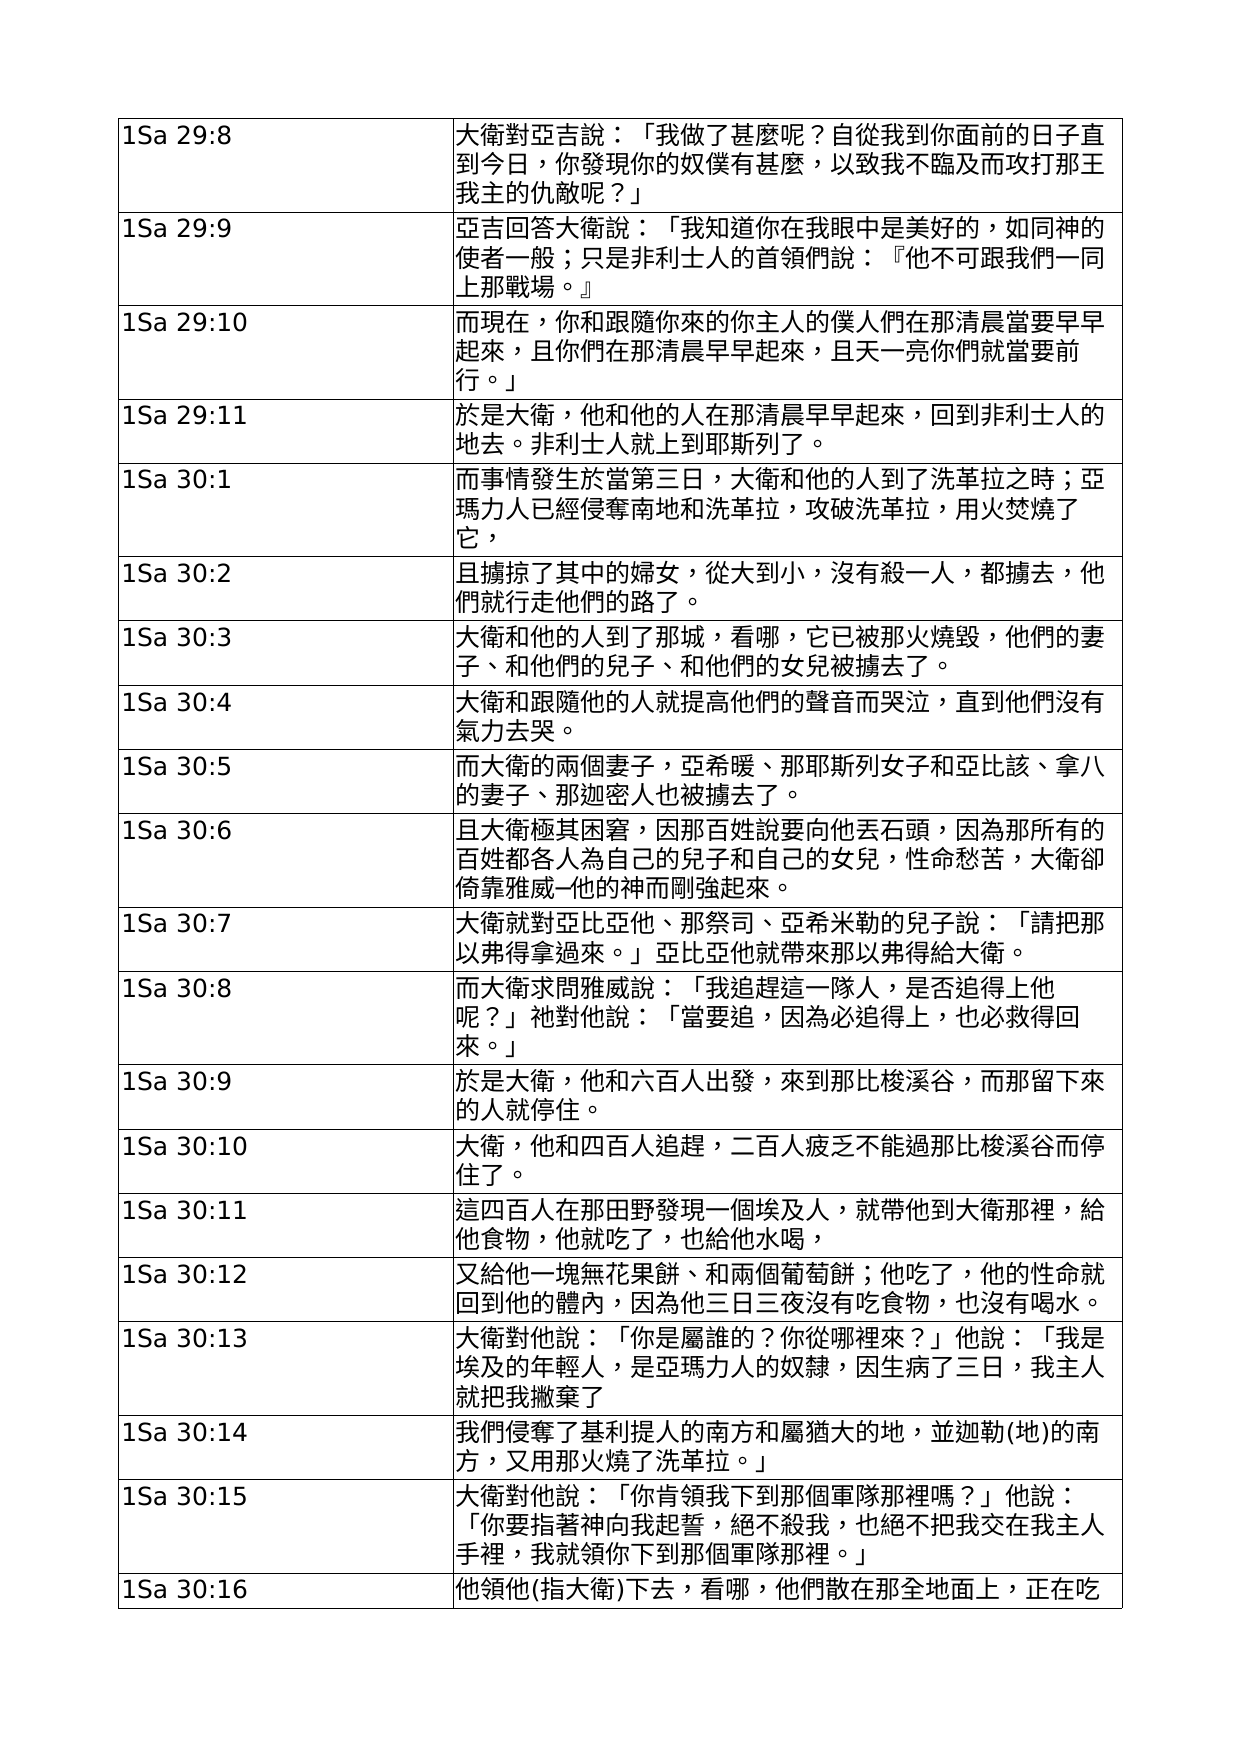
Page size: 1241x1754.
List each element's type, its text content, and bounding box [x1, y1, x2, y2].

table_cell 亞吉回答大衛說：「我知道你在我眼中是美好的，如同神的使者一般；只是非利士人的首領們說：『他不可跟我們一同上那戰場。』 [454, 213, 1122, 305]
table_cell 於是大衛，他和他的人在那清晨早早起來，回到非利士人的地去。非利士人就上到耶斯列了。 [454, 400, 1122, 463]
table_cell 我們侵奪了基利提人的南方和屬猶大的地，並迦勒(地)的南方，又用那火燒了洗革拉。」 [454, 1416, 1122, 1479]
table_cell 他領他(指大衛)下去，看哪，他們散在那全地面上，正在吃 [454, 1574, 1122, 1608]
table_cell 1Sa 30:16 [119, 1574, 453, 1608]
table_cell 1Sa 29:11 [119, 400, 453, 463]
table_cell 這四百人在那田野發現一個埃及人，就帶他到大衛那裡，給他食物，他就吃了，也給他水喝， [454, 1194, 1122, 1257]
table_cell 1Sa 30:1 [119, 464, 453, 556]
table_cell 又給他一塊無花果餅、和兩個葡萄餅；他吃了，他的性命就回到他的體內，因為他三日三夜沒有吃食物，也沒有喝水。 [454, 1258, 1122, 1321]
table_cell 且大衛極其困窘，因那百姓說要向他丟石頭，因為那所有的百姓都各人為自己的兒子和自己的女兒，性命愁苦，大衛卻倚靠雅威─他的神而剛強起來。 [454, 814, 1122, 907]
table_cell 大衛就對亞比亞他、那祭司、亞希米勒的兒子說：「請把那以弗得拿過來。」亞比亞他就帶來那以弗得給大衛。 [454, 908, 1122, 971]
table_cell 1Sa 29:9 [119, 213, 453, 305]
table_cell 大衛對他說：「你肯領我下到那個軍隊那裡嗎？」他說：「你要指著神向我起誓，絕不殺我，也絕不把我交在我主人手裡，我就領你下到那個軍隊那裡。」 [454, 1480, 1122, 1573]
table_cell 1Sa 30:6 [119, 814, 453, 907]
table_cell 1Sa 30:5 [119, 750, 453, 813]
table_cell 大衛和他的人到了那城，看哪，它已被那火燒毀，他們的妻子、和他們的兒子、和他們的女兒被擄去了。 [454, 621, 1122, 685]
table_cell 且擄掠了其中的婦女，從大到小，沒有殺一人，都擄去，他們就行走他們的路了。 [454, 557, 1122, 620]
table_cell 1Sa 30:12 [119, 1258, 453, 1321]
table_cell 而大衛求問雅威說：「我追趕這一隊人，是否追得上他呢？」祂對他說：「當要追，因為必追得上，也必救得回來。」 [454, 972, 1122, 1064]
table_cell 1Sa 29:8 [119, 119, 453, 212]
table_cell 1Sa 30:2 [119, 557, 453, 620]
table_cell 1Sa 30:13 [119, 1322, 453, 1415]
table_cell 大衛對亞吉說：「我做了甚麼呢？自從我到你面前的日子直到今日，你發現你的奴僕有甚麼，以致我不臨及而攻打那王我主的仇敵呢？」 [454, 119, 1122, 212]
table_cell 大衛和跟隨他的人就提高他們的聲音而哭泣，直到他們沒有氣力去哭。 [454, 686, 1122, 749]
table_cell 大衛對他說：「你是屬誰的？你從哪裡來？」他說：「我是埃及的年輕人，是亞瑪力人的奴隸，因生病了三日，我主人就把我撇棄了 [454, 1322, 1122, 1415]
table_cell 於是大衛，他和六百人出發，來到那比梭溪谷，而那留下來的人就停住。 [454, 1065, 1122, 1129]
table_cell 1Sa 30:15 [119, 1480, 453, 1573]
table_cell 1Sa 30:4 [119, 686, 453, 749]
table_cell 而事情發生於當第三日，大衛和他的人到了洗革拉之時；亞瑪力人已經侵奪南地和洗革拉，攻破洗革拉，用火焚燒了它， [454, 464, 1122, 556]
table_cell 1Sa 29:10 [119, 306, 453, 398]
table_cell 1Sa 30:10 [119, 1130, 453, 1193]
table_cell 1Sa 30:9 [119, 1065, 453, 1129]
table_cell 1Sa 30:11 [119, 1194, 453, 1257]
table_cell 1Sa 30:3 [119, 621, 453, 685]
table_cell 而大衛的兩個妻子，亞希暖、那耶斯列女子和亞比該、拿八的妻子、那迦密人也被擄去了。 [454, 750, 1122, 813]
table_cell 1Sa 30:8 [119, 972, 453, 1064]
table_cell 大衛，他和四百人追趕，二百人疲乏不能過那比梭溪谷而停住了。 [454, 1130, 1122, 1193]
table_cell 1Sa 30:7 [119, 908, 453, 971]
table_cell 而現在，你和跟隨你來的你主人的僕人們在那清晨當要早早起來，且你們在那清晨早早起來，且天一亮你們就當要前行。」 [454, 306, 1122, 398]
table_cell 1Sa 30:14 [119, 1416, 453, 1479]
